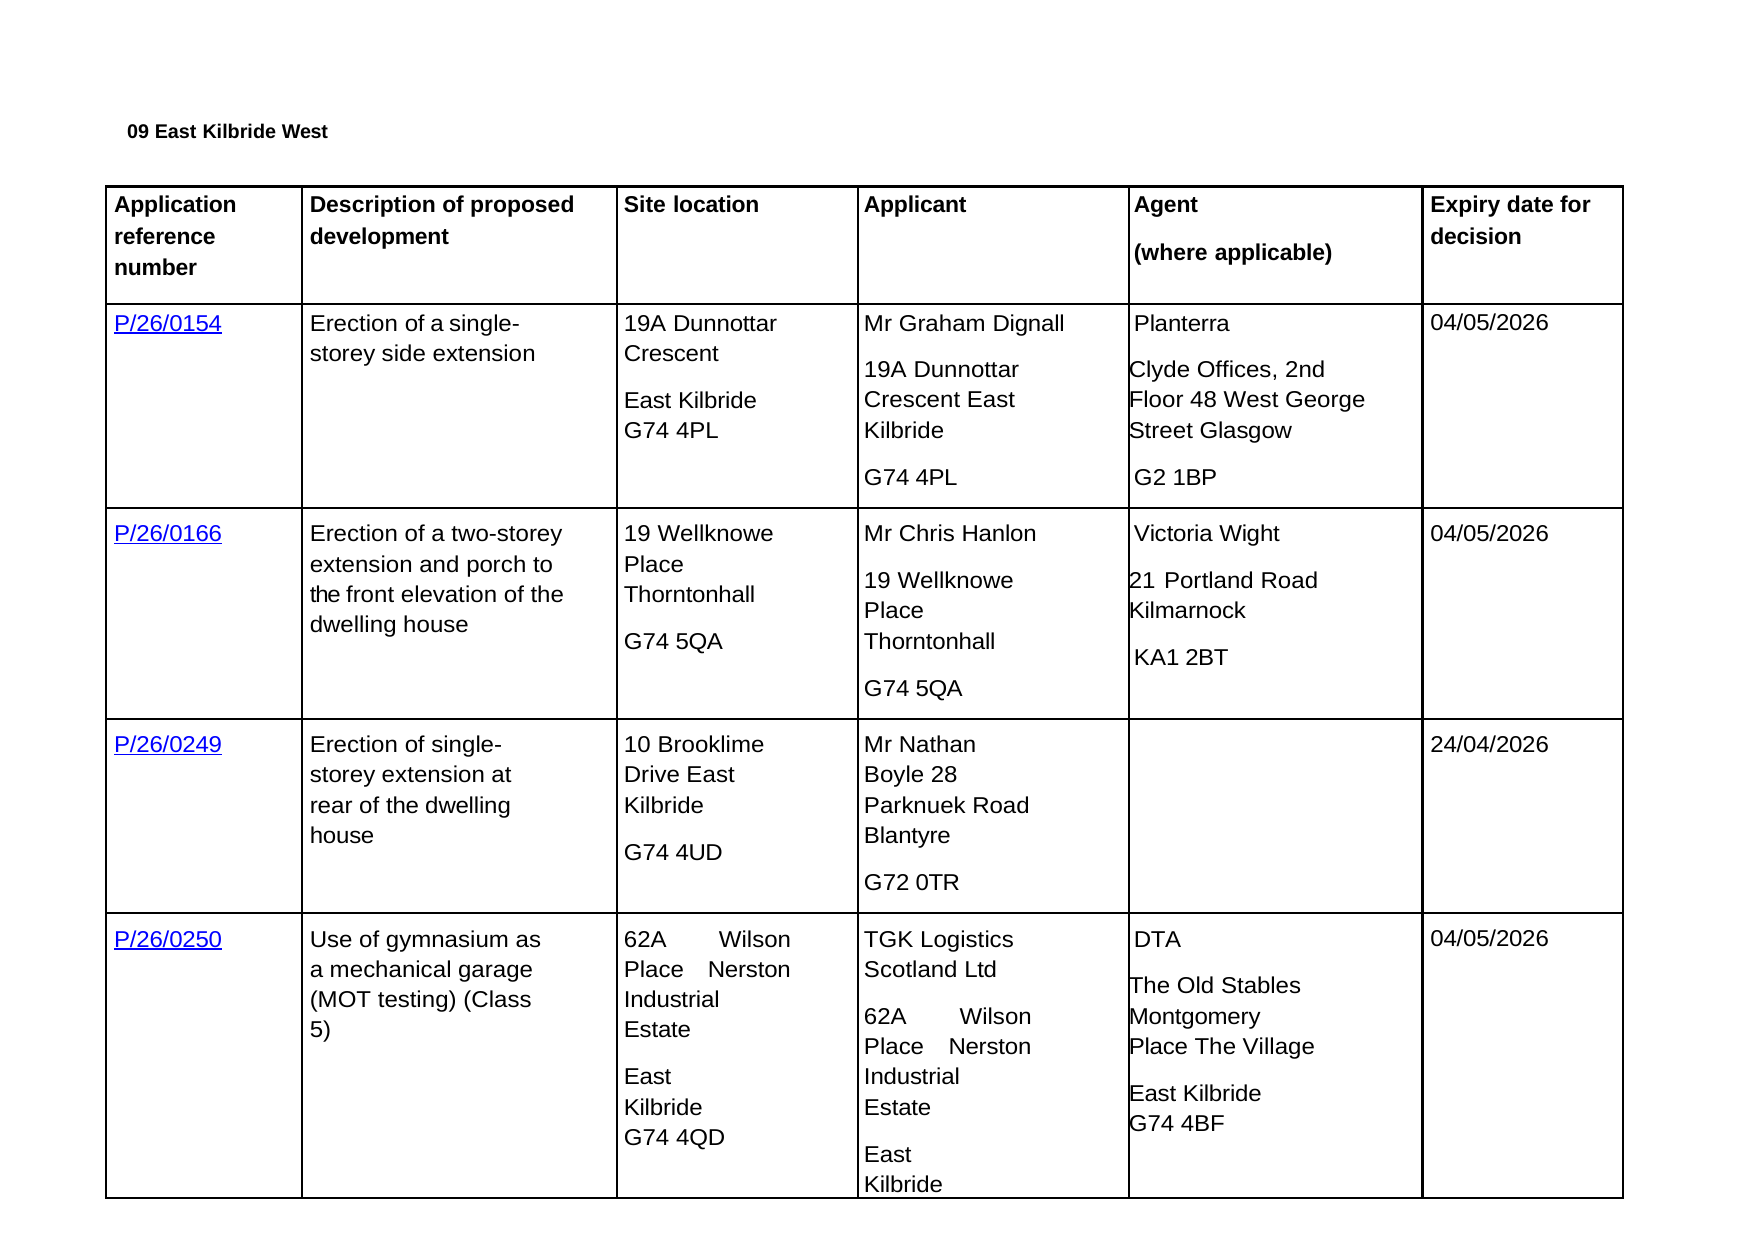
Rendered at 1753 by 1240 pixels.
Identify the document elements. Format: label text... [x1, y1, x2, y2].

table_cell Mr Nathan Boyle 28 Parknuek Road Blantyre G72 0TR [859, 720, 1128, 912]
table_cell P/26/0154 [107, 305, 301, 507]
table_cell 24/04/2026 [1424, 720, 1622, 912]
table_cell Erection of a single-storey side extension [303, 305, 616, 507]
table_cell TGK Logistics Scotland Ltd 62A Wilson Place Nerston Industrial Estate East Kilbride [859, 914, 1128, 1197]
table_cell 19A Dunnottar Crescent East Kilbride G74 4PL [618, 305, 857, 507]
table_header Agent (where applicable) [1130, 188, 1421, 303]
table_cell 04/05/2026 [1424, 305, 1622, 507]
table_cell 04/05/2026 [1424, 509, 1622, 718]
table_cell 04/05/2026 [1424, 914, 1622, 1197]
table_cell P/26/0250 [107, 914, 301, 1197]
table_cell DTA The Old Stables Montgomery Place The Village East Kilbride G74 4BF [1130, 914, 1421, 1197]
table_cell P/26/0249 [107, 720, 301, 912]
table_cell 19 Wellknowe Place Thorntonhall G74 5QA [618, 509, 857, 718]
table_header Applicant [859, 188, 1128, 303]
table_cell Erection of a two-storey extension and porch to the front elevation of the dwelling house [303, 509, 616, 718]
table_cell P/26/0166 [107, 509, 301, 718]
table_cell Victoria Wight 21 Portland Road Kilmarnock KA1 2BT [1130, 509, 1421, 718]
table_cell [1130, 720, 1421, 912]
table_cell 62A Wilson Place Nerston Industrial Estate East Kilbride G74 4QD [618, 914, 857, 1197]
table_cell Mr Chris Hanlon 19 Wellknowe Place Thorntonhall G74 5QA [859, 509, 1128, 718]
table_cell Use of gymnasium as a mechanical garage (MOT testing) (Class 5) [303, 914, 616, 1197]
table_cell Mr Graham Dignall 19A Dunnottar Crescent East Kilbride G74 4PL [859, 305, 1128, 507]
table_cell Erection of single-storey extension at rear of the dwelling house [303, 720, 616, 912]
table_header Expiry date for decision [1424, 188, 1622, 303]
table_header Site location [618, 188, 857, 303]
table_cell Planterra Clyde Offices, 2nd Floor 48 West George Street Glasgow G2 1BP [1130, 305, 1421, 507]
table_header Description of proposed development [303, 188, 616, 303]
table_header Application reference number [107, 188, 301, 303]
table_cell 10 Brooklime Drive East Kilbride G74 4UD [618, 720, 857, 912]
